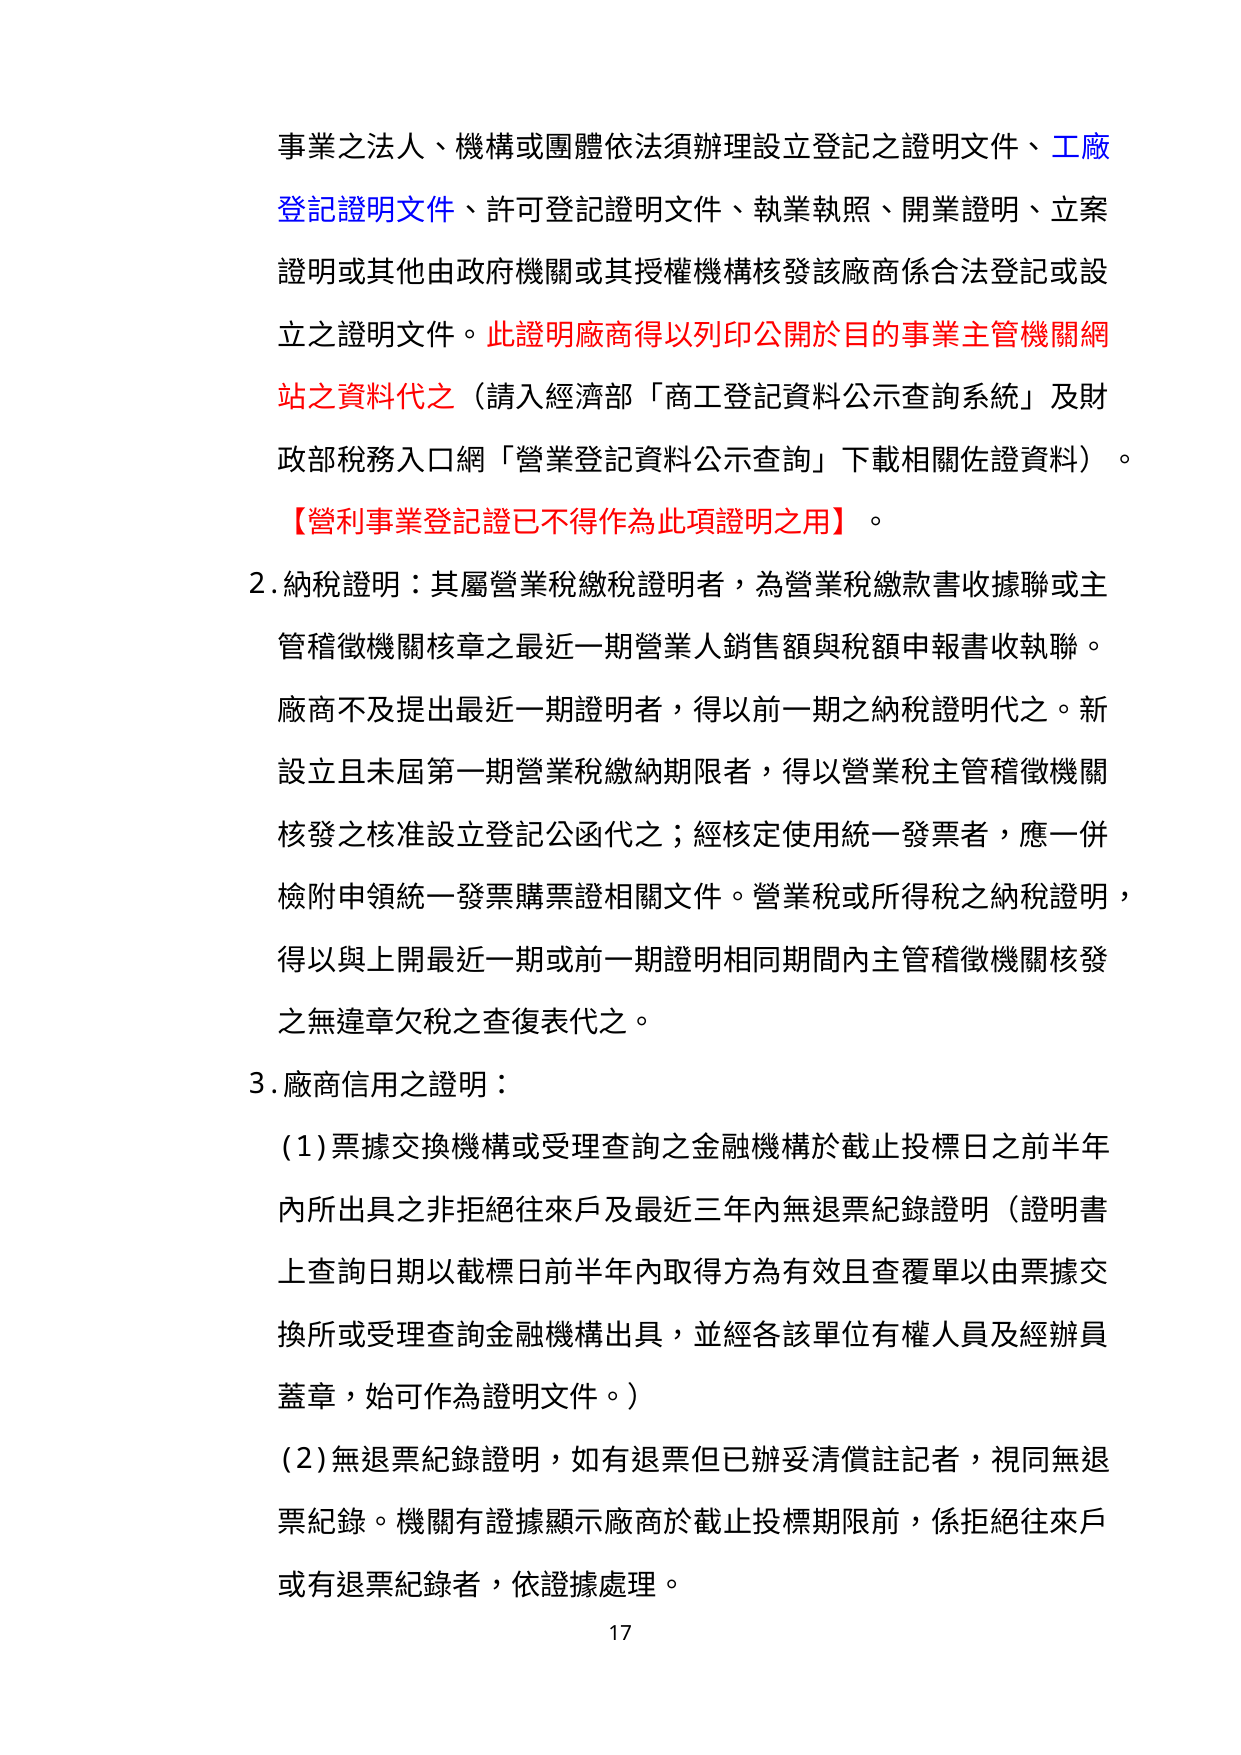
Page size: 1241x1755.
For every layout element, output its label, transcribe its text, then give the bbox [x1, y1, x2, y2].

text (2)無退票紀錄證明，如有退票但已辦妥清償註記者，視同無退票紀錄。機關有證據顯示廠商於截止投標期限前，係拒絕往來戶或有退票紀錄者，依證據處理。 [278, 1416, 1110, 1603]
text 2.納稅證明：其屬營業稅繳稅證明者，為營業稅繳款書收據聯或主管稽徵機關核章之最近一期營業人銷售額與稅額申報書收執聯。廠商不及提出最近一期證明者，得以前一期之納稅證明代之。新設立且未屆第一期營業稅繳納期限者，得以營業稅主管稽徵機關核發之核准設立登記公函代之；經核定使用統一發票者，應一併檢附申領統一發票購票證相關文件。營業稅或所得稅之納稅證明，得以與上開最近一期或前一期證明相同期間內主管稽徵機關核發之無違章欠稅之查復表代之。 [248, 541, 1110, 1041]
text 1.廠商登記設立之證明。公司登記或商業登記證明文件、非屬營利事業之法人、機構或團體依法須辦理設立登記之證明文件、工廠登記證明文件、許可登記證明文件、執業執照、開業證明、立案證明或其他由政府機關或其授權機構核發該廠商係合法登記或設立之證明文件。此證明廠商得以列印公開於目的事業主管機關網站之資料代之（請入經濟部「商工登記資料公示查詢系統」及財政部稅務入口網「營業登記資料公示查詢」下載相關佐證資料）。【營利事業登記證已不得作為此項證明之用】。 [248, 103, 1110, 541]
text 3.廠商信用之證明： [130, 1041, 1110, 1103]
text (1)票據交換機構或受理查詢之金融機構於截止投標日之前半年內所出具之非拒絕往來戶及最近三年內無退票紀錄證明（證明書上查詢日期以截標日前半年內取得方為有效且查覆單以由票據交換所或受理查詢金融機構出具，並經各該單位有權人員及經辦員蓋章，始可作為證明文件。） [278, 1103, 1110, 1416]
